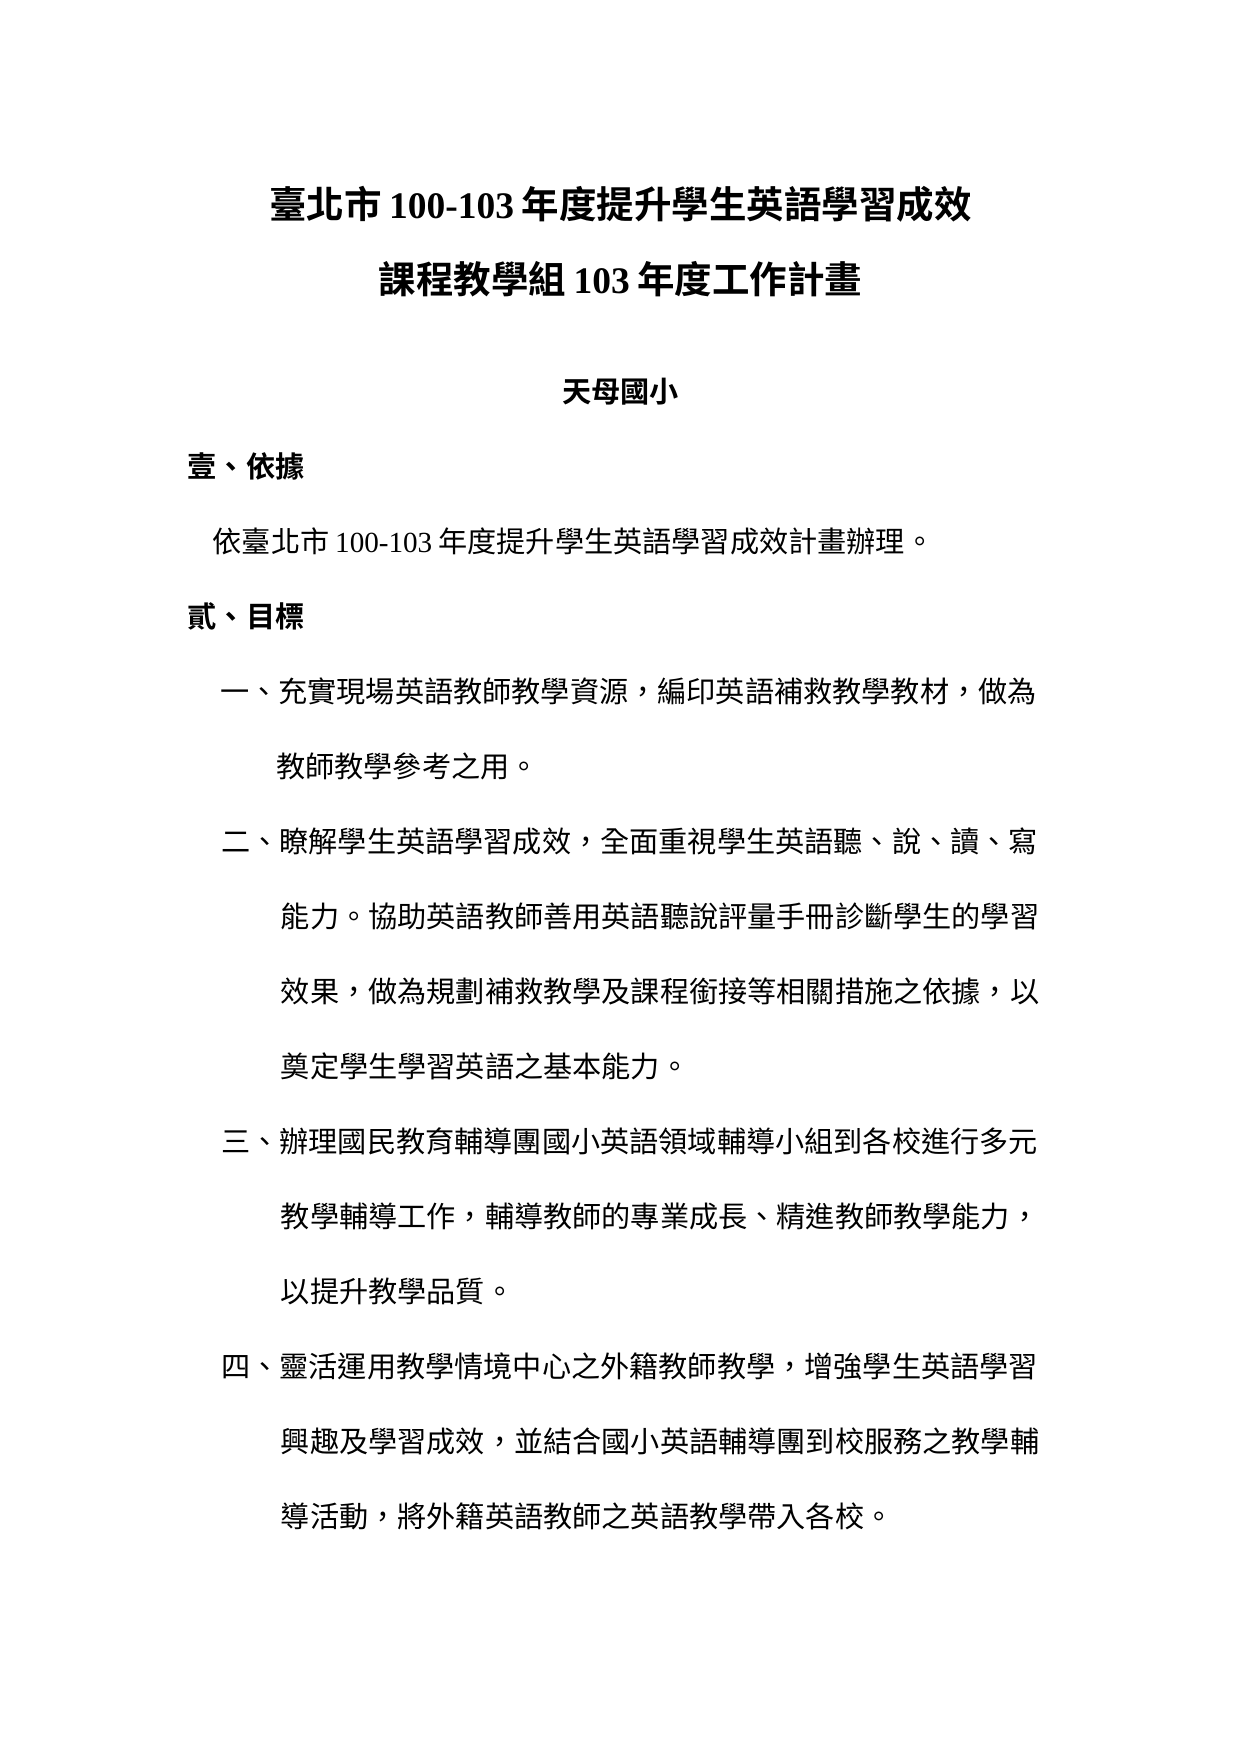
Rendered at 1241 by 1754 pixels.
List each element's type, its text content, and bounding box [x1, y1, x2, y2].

subtitle 臺北市100-103年度提升學生英語學習成效 [187, 164, 1053, 239]
text 依臺北市100-103年度提升學生英語學習成效計畫辦理。 [187, 502, 1053, 577]
subtitle 天母國小 [187, 352, 1053, 427]
text 二、瞭解學生英語學習成效，全面重視學生英語聽、說、讀、寫能力。協助英語教師善用英語聽說評量手冊診斷學生的學習效果，做為規劃補救教學及課程銜接等相關措施之依據，以奠定學生學習英語之基本能力。 [221, 802, 1053, 1102]
text 三、辦理國民教育輔導團國小英語領域輔導小組到各校進行多元教學輔導工作，輔導教師的專業成長、精進教師教學能力，以提升教學品質。 [221, 1102, 1053, 1327]
text 一、充實現場英語教師教學資源，編印英語補救教學教材，做為教師教學參考之用。 [220, 652, 1053, 802]
text 貳、目標 [187, 577, 1053, 652]
text 壹、依據 [187, 427, 1053, 502]
text 四、靈活運用教學情境中心之外籍教師教學，增強學生英語學習興趣及學習成效，並結合國小英語輔導團到校服務之教學輔導活動，將外籍英語教師之英語教學帶入各校。 [221, 1327, 1053, 1552]
subtitle 課程教學組103年度工作計畫 [187, 239, 1053, 314]
